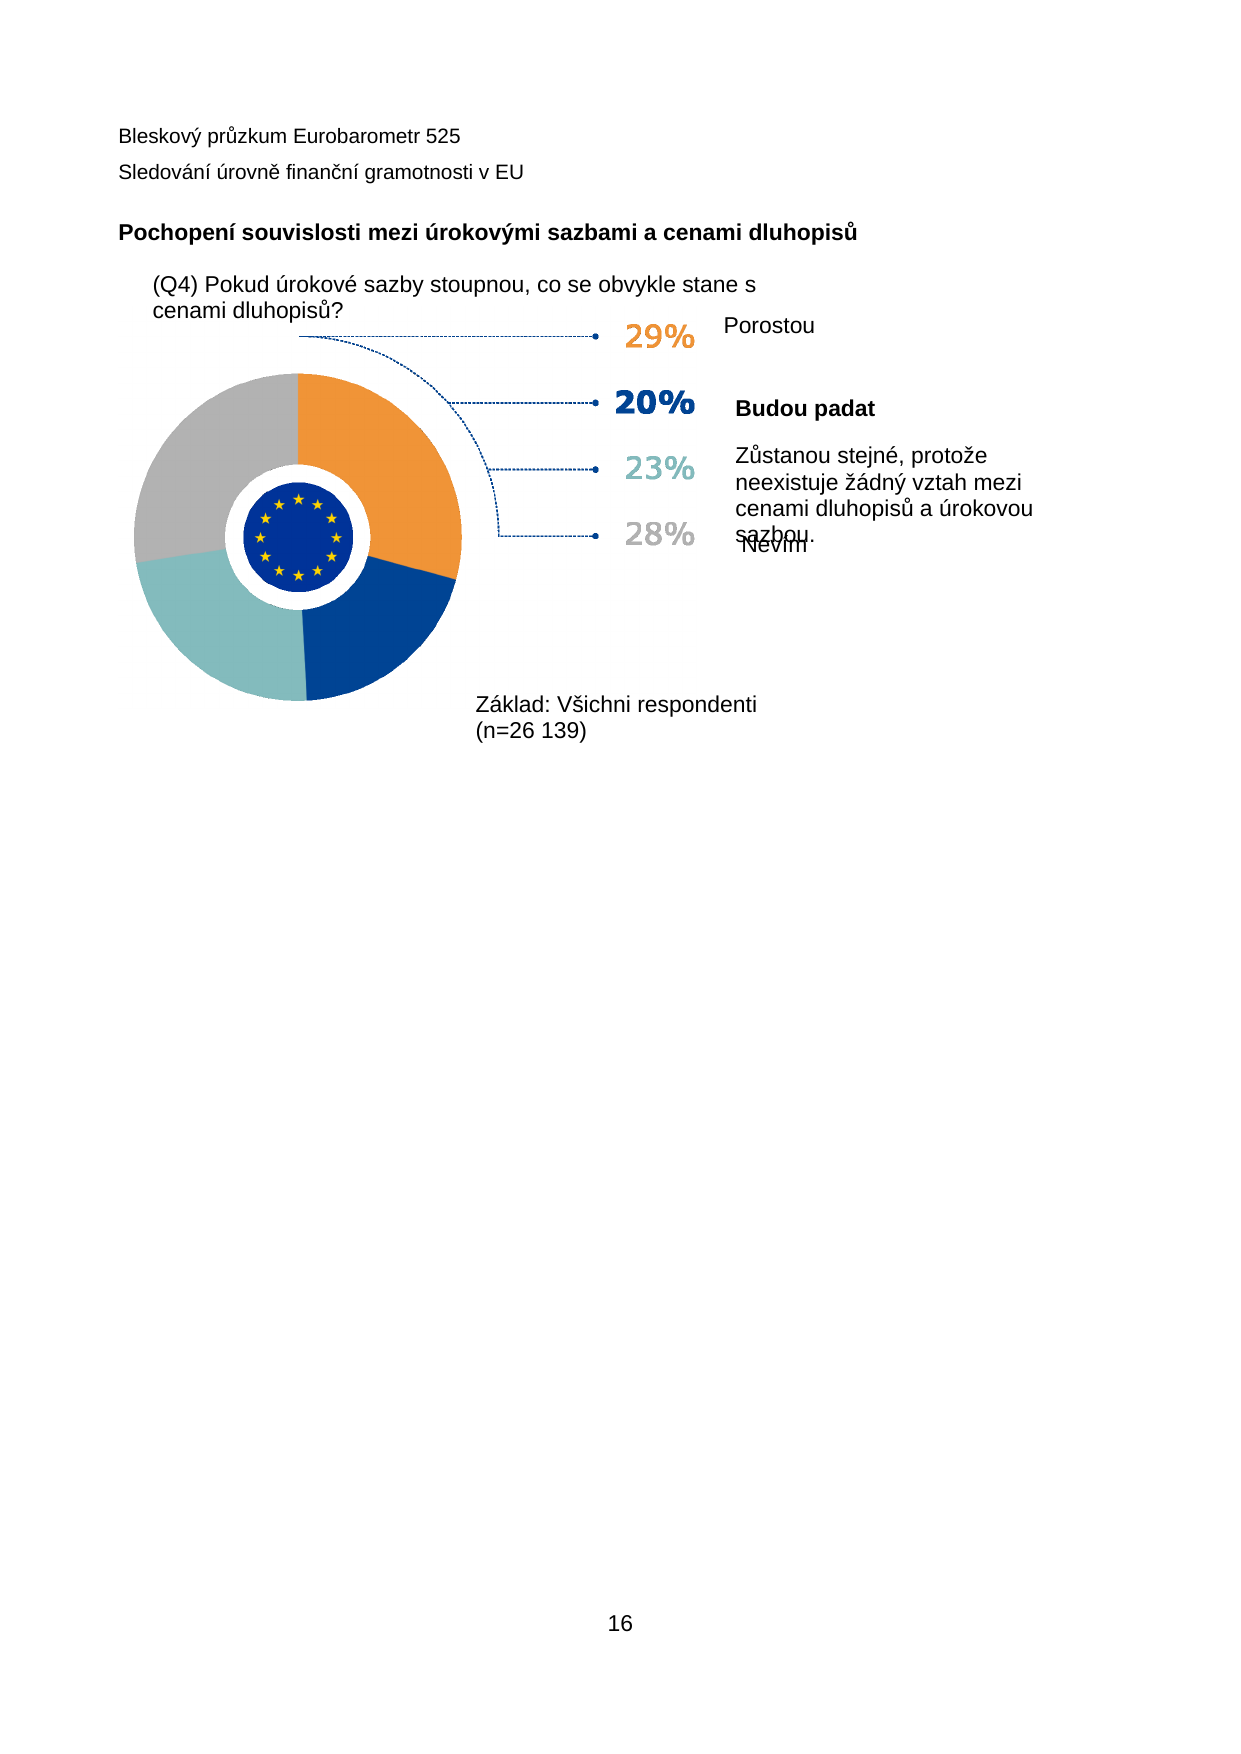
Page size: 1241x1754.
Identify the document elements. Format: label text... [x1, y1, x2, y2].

picture [118, 306, 697, 709]
text Pochopení souvislosti mezi úrokovými sazbami a cenami dluhopisů [118, 219, 1122, 246]
picture [279, 307, 286, 317]
picture [235, 306, 241, 317]
picture [322, 306, 327, 317]
picture [684, 701, 691, 709]
picture [254, 306, 259, 317]
